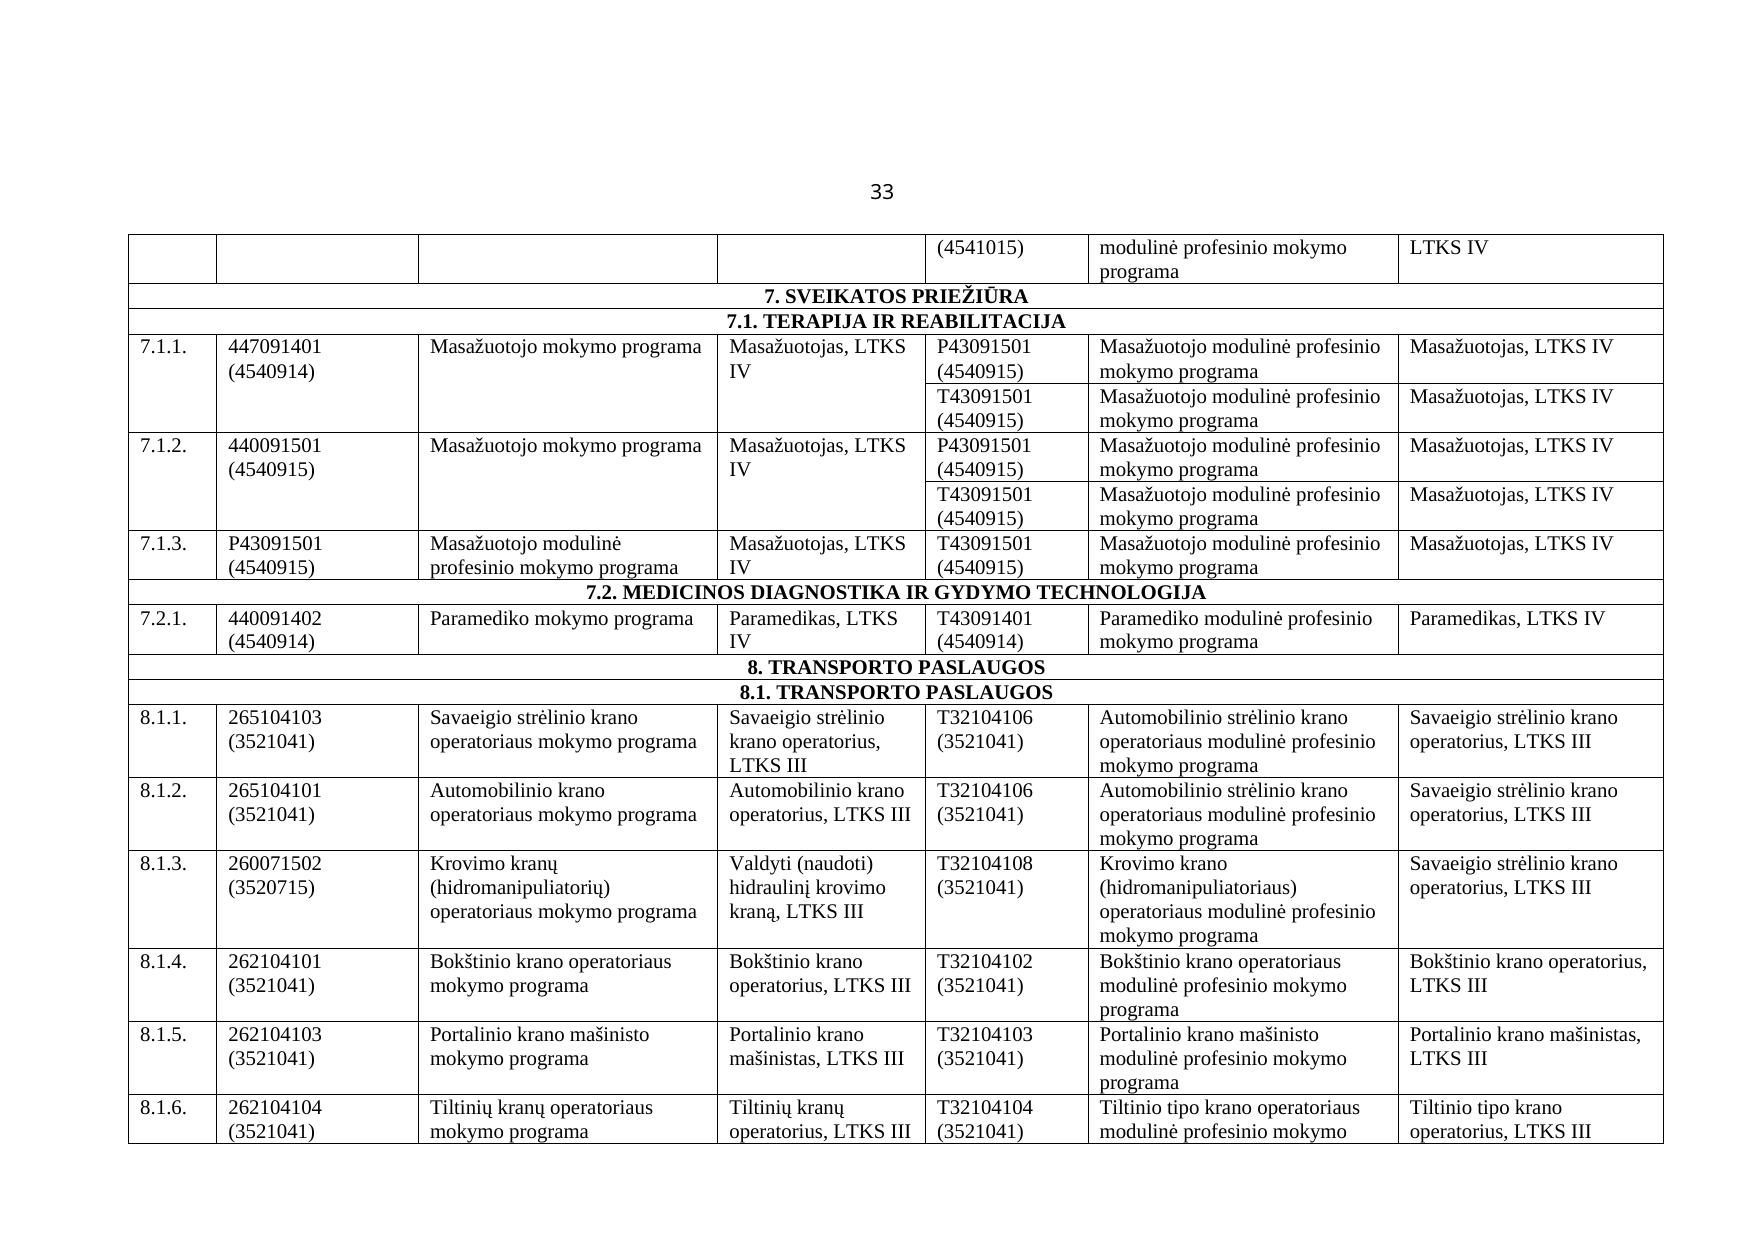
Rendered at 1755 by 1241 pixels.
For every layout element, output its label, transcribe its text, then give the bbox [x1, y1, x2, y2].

table_cell 7.2. MEDICINOS DIAGNOSTIKA IR GYDYMO TECHNOLOGIJA [129, 580, 1663, 604]
table_cell 7.1.3. [129, 531, 216, 579]
table_cell 8.1.2. [129, 778, 216, 850]
table_cell 7.1.2. [129, 433, 216, 530]
table_cell 8.1.6. [129, 1095, 216, 1143]
table_cell 8.1.3. [129, 851, 216, 947]
table_cell Masažuotojas, LTKS IV [1399, 335, 1663, 383]
table_cell [129, 235, 216, 283]
table_cell Savaeigio strėlinio krano operatorius, LTKS III [718, 705, 925, 777]
table_cell Masažuotojo modulinė profesinio mokymo programa [1089, 384, 1398, 432]
table_cell [718, 235, 925, 283]
table_cell Paramediko mokymo programa [419, 605, 717, 653]
table_cell Paramediko modulinė profesinio mokymo programa [1089, 605, 1398, 653]
table_cell 262104103 (3521041) [217, 1022, 418, 1094]
table_cell T32104106 (3521041) [926, 705, 1088, 777]
table_cell Tiltinių kranų operatorius, LTKS III [718, 1095, 925, 1143]
table_cell P43091501 (4540915) [926, 335, 1088, 383]
table_cell 8.1. TRANSPORTO PASLAUGOS [129, 680, 1663, 704]
table_cell 447091401 (4540914) [217, 335, 418, 432]
table_cell Masažuotojas, LTKS IV [1399, 531, 1663, 579]
table_cell Portalinio krano mašinistas, LTKS III [718, 1022, 925, 1094]
table_cell 262104104 (3521041) [217, 1095, 418, 1143]
table_cell T32104104 (3521041) [926, 1095, 1088, 1143]
table_cell 260071502 (3520715) [217, 851, 418, 947]
table_cell Bokštinio krano operatoriaus mokymo programa [419, 949, 717, 1021]
table_cell Bokštinio krano operatorius, LTKS III [718, 949, 925, 1021]
table_cell Valdyti (naudoti) hidraulinį krovimo kraną, LTKS III [718, 851, 925, 947]
table_cell Savaeigio strėlinio krano operatorius, LTKS III [1399, 851, 1663, 947]
table_cell T43091501 (4540915) [926, 482, 1088, 530]
table_cell Masažuotojo mokymo programa [419, 433, 717, 530]
table_cell Automobilinio krano operatorius, LTKS III [718, 778, 925, 850]
table_cell Masažuotojas, LTKS IV [718, 433, 925, 530]
table_cell Savaeigio strėlinio krano operatorius, LTKS III [1399, 705, 1663, 777]
table_cell Krovimo kranų (hidromanipuliatorių) operatoriaus mokymo programa [419, 851, 717, 947]
table_cell T32104108 (3521041) [926, 851, 1088, 947]
table_cell Masažuotojo modulinė profesinio mokymo programa [1089, 531, 1398, 579]
table_cell P43091501 (4540915) [926, 433, 1088, 481]
table_cell Masažuotojas, LTKS IV [1399, 384, 1663, 432]
table_cell 7. SVEIKATOS PRIEŽIŪRA [129, 284, 1663, 308]
table_cell Masažuotojo modulinė profesinio mokymo programa [1089, 482, 1398, 530]
table_cell 7.2.1. [129, 605, 216, 653]
table_cell LTKS IV [1399, 235, 1663, 283]
table_cell T32104103 (3521041) [926, 1022, 1088, 1094]
table_cell 8.1.1. [129, 705, 216, 777]
table_cell 440091501 (4540915) [217, 433, 418, 530]
table_cell Bokštinio krano operatoriaus modulinė profesinio mokymo programa [1089, 949, 1398, 1021]
table_cell [419, 235, 717, 283]
table_cell Paramedikas, LTKS IV [1399, 605, 1663, 653]
table_cell 265104103 (3521041) [217, 705, 418, 777]
table_cell Portalinio krano mašinisto modulinė profesinio mokymo programa [1089, 1022, 1398, 1094]
table_cell Tiltinio tipo krano operatoriaus modulinė profesinio mokymo [1089, 1095, 1398, 1143]
table_cell 8. TRANSPORTO PASLAUGOS [129, 655, 1663, 679]
table_cell Masažuotojas, LTKS IV [718, 335, 925, 432]
table_cell Savaeigio strėlinio krano operatoriaus mokymo programa [419, 705, 717, 777]
table_cell 7.1. TERAPIJA IR REABILITACIJA [129, 309, 1663, 333]
table_cell Masažuotojas, LTKS IV [718, 531, 925, 579]
table_cell Automobilinio strėlinio krano operatoriaus modulinė profesinio mokymo programa [1089, 705, 1398, 777]
table_cell Masažuotojo modulinė profesinio mokymo programa [1089, 335, 1398, 383]
table_cell modulinė profesinio mokymo programa [1089, 235, 1398, 283]
table_cell 265104101 (3521041) [217, 778, 418, 850]
table_cell Tiltinių kranų operatoriaus mokymo programa [419, 1095, 717, 1143]
table_cell (4541015) [926, 235, 1088, 283]
table_cell 8.1.4. [129, 949, 216, 1021]
table_cell Bokštinio krano operatorius, LTKS III [1399, 949, 1663, 1021]
table_cell T43091501 (4540915) [926, 384, 1088, 432]
table_cell Automobilinio strėlinio krano operatoriaus modulinė profesinio mokymo programa [1089, 778, 1398, 850]
table_cell P43091501 (4540915) [217, 531, 418, 579]
table_cell Paramedikas, LTKS IV [718, 605, 925, 653]
table_cell 440091402 (4540914) [217, 605, 418, 653]
table_cell 7.1.1. [129, 335, 216, 432]
table_cell T43091501 (4540915) [926, 531, 1088, 579]
table_cell [217, 235, 418, 283]
table_cell T43091401 (4540914) [926, 605, 1088, 653]
table_cell Masažuotojas, LTKS IV [1399, 482, 1663, 530]
table_cell Masažuotojo modulinė profesinio mokymo programa [1089, 433, 1398, 481]
table_cell Savaeigio strėlinio krano operatorius, LTKS III [1399, 778, 1663, 850]
table_cell 262104101 (3521041) [217, 949, 418, 1021]
table_cell Automobilinio krano operatoriaus mokymo programa [419, 778, 717, 850]
table_cell Masažuotojo modulinė profesinio mokymo programa [419, 531, 717, 579]
table_cell Tiltinio tipo krano operatorius, LTKS III [1399, 1095, 1663, 1143]
table_cell T32104102 (3521041) [926, 949, 1088, 1021]
table_cell T32104106 (3521041) [926, 778, 1088, 850]
table_cell Portalinio krano mašinisto mokymo programa [419, 1022, 717, 1094]
table_cell Krovimo krano (hidromanipuliatoriaus) operatoriaus modulinė profesinio mokymo programa [1089, 851, 1398, 947]
table_cell Masažuotojo mokymo programa [419, 335, 717, 432]
table_cell Masažuotojas, LTKS IV [1399, 433, 1663, 481]
table_cell Portalinio krano mašinistas, LTKS III [1399, 1022, 1663, 1094]
table_cell 8.1.5. [129, 1022, 216, 1094]
